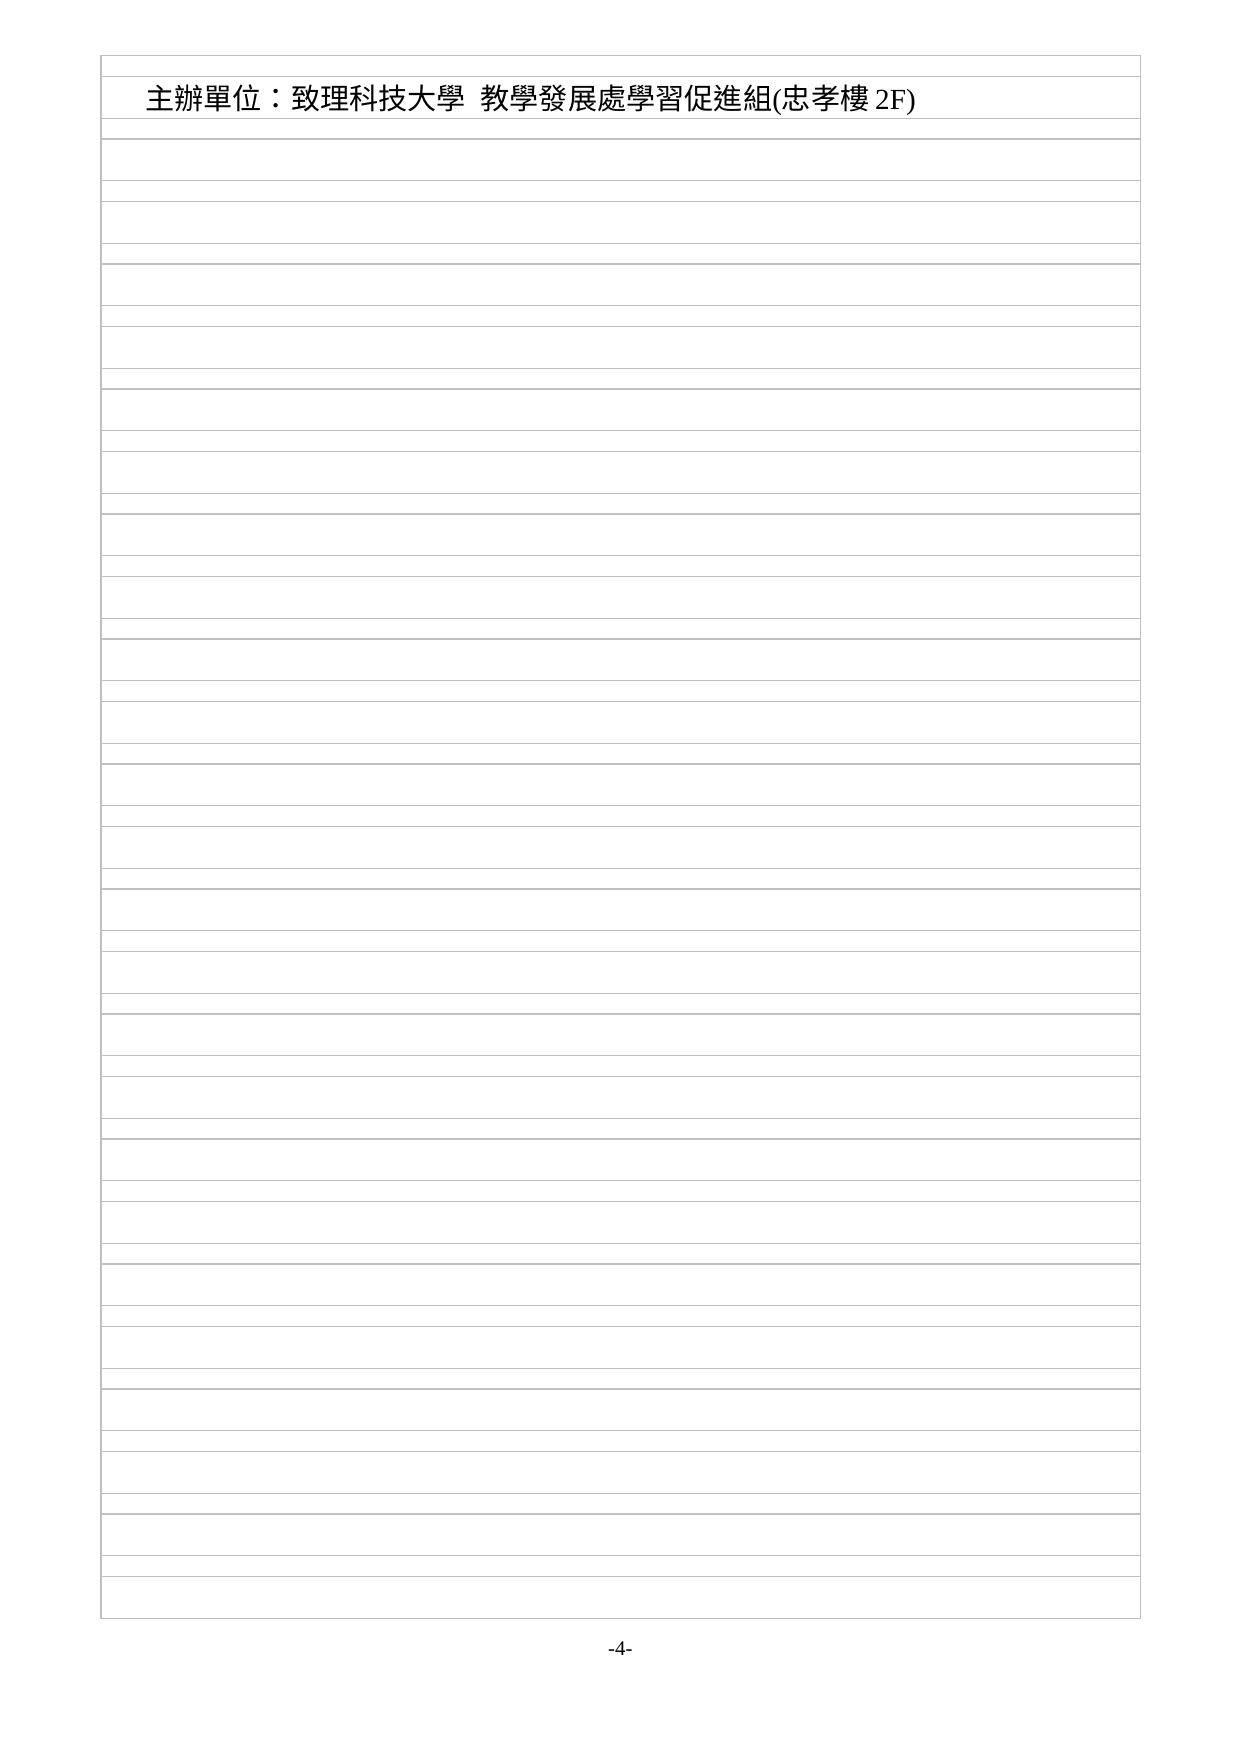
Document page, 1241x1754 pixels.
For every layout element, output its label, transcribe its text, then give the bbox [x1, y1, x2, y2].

text 主辦單位：致理科技大學 教學發展處學習促進組(忠孝樓2F) [145, 77, 1140, 118]
text [145, 56, 1140, 76]
